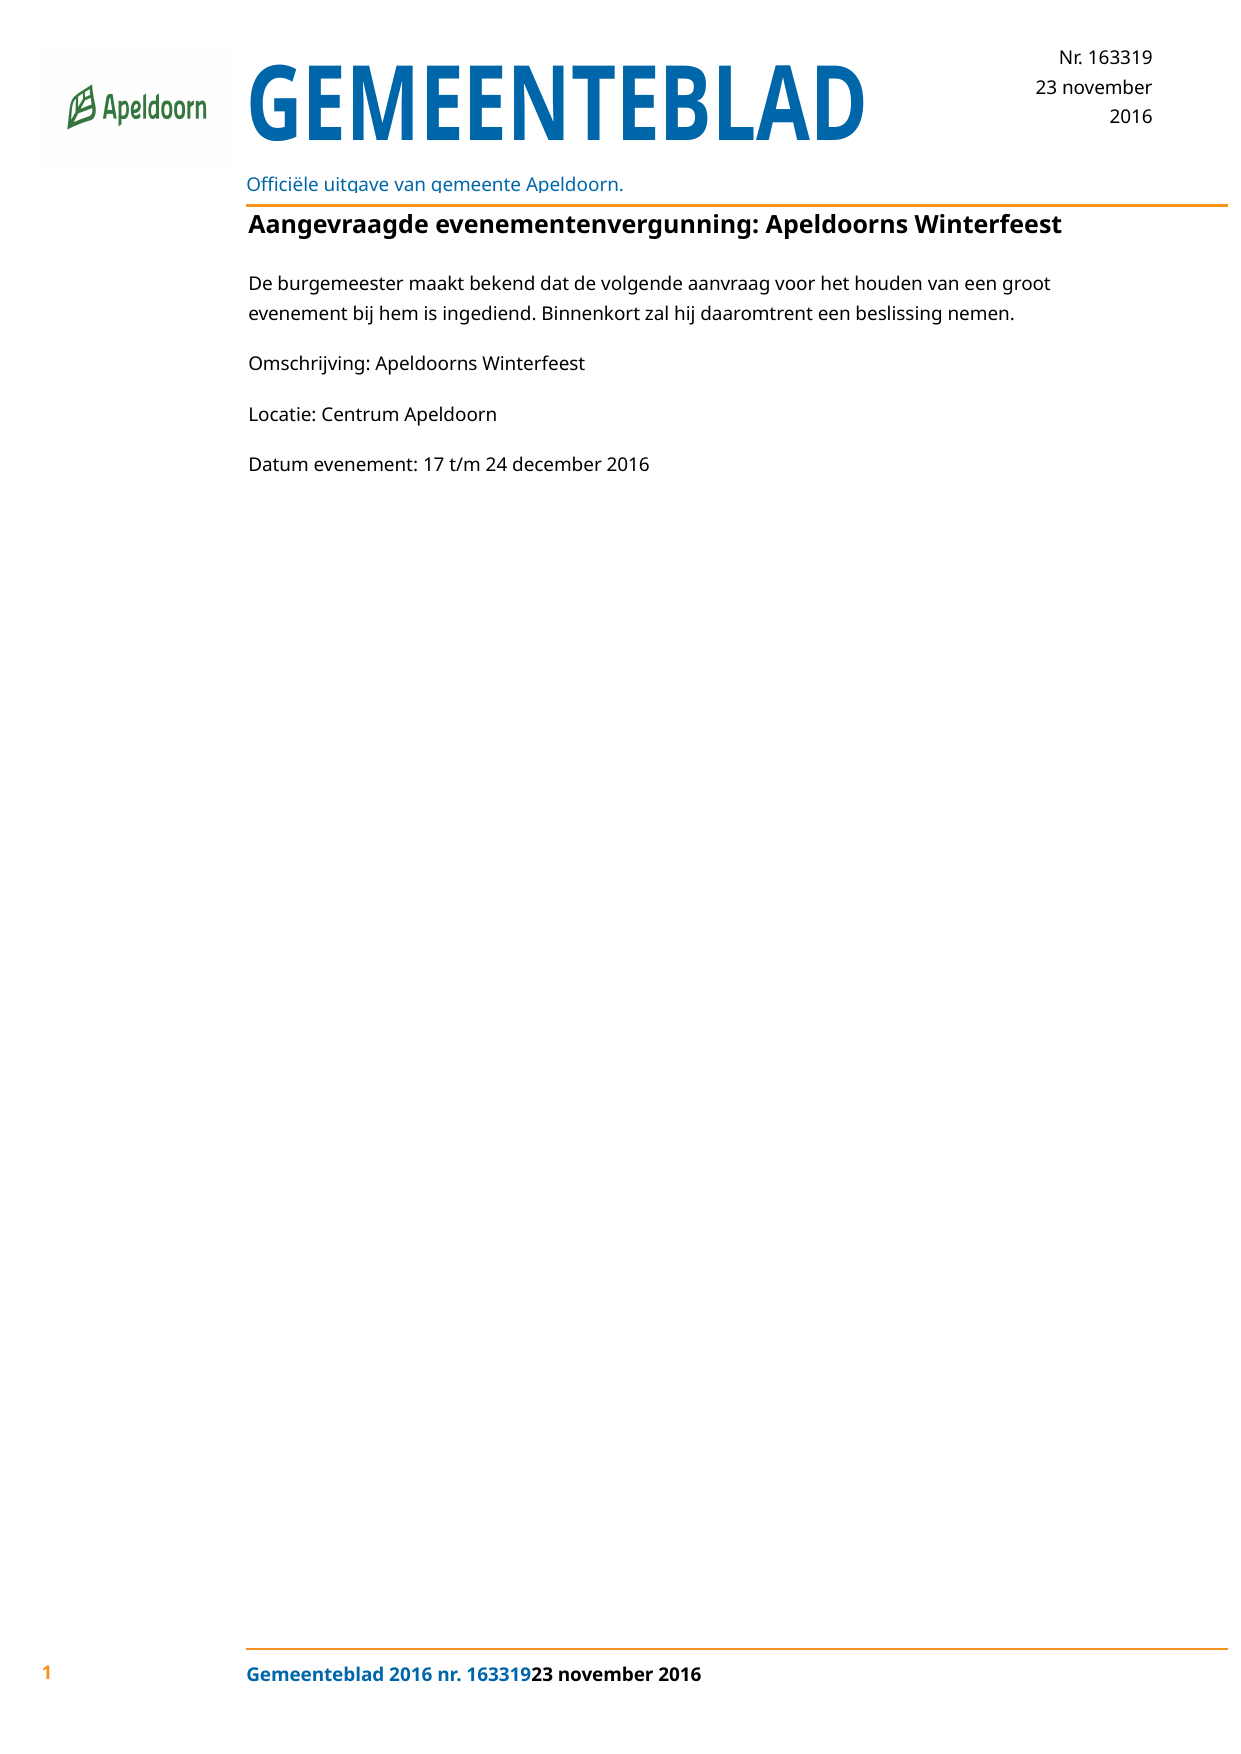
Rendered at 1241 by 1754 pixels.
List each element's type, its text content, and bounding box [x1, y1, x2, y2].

text Omschrijving: Apeldoorns Winterfeest [248, 350, 1152, 376]
text De burgemeester maakt bekend dat de volgende aanvraag voor het houden van een groot evenement bij hem is ingediend. Binnenkort zal hij daaromtrent een beslissing nemen. [248, 270, 1152, 326]
text Datum evenement: 17 t/m 24 december 2016 [248, 451, 1152, 477]
text Aangevraagde evenementenvergunning: Apeldoorns Winterfeest [248, 207, 1152, 241]
text Locatie: Centrum Apeldoorn [248, 401, 1152, 426]
picture [41, 47, 231, 172]
